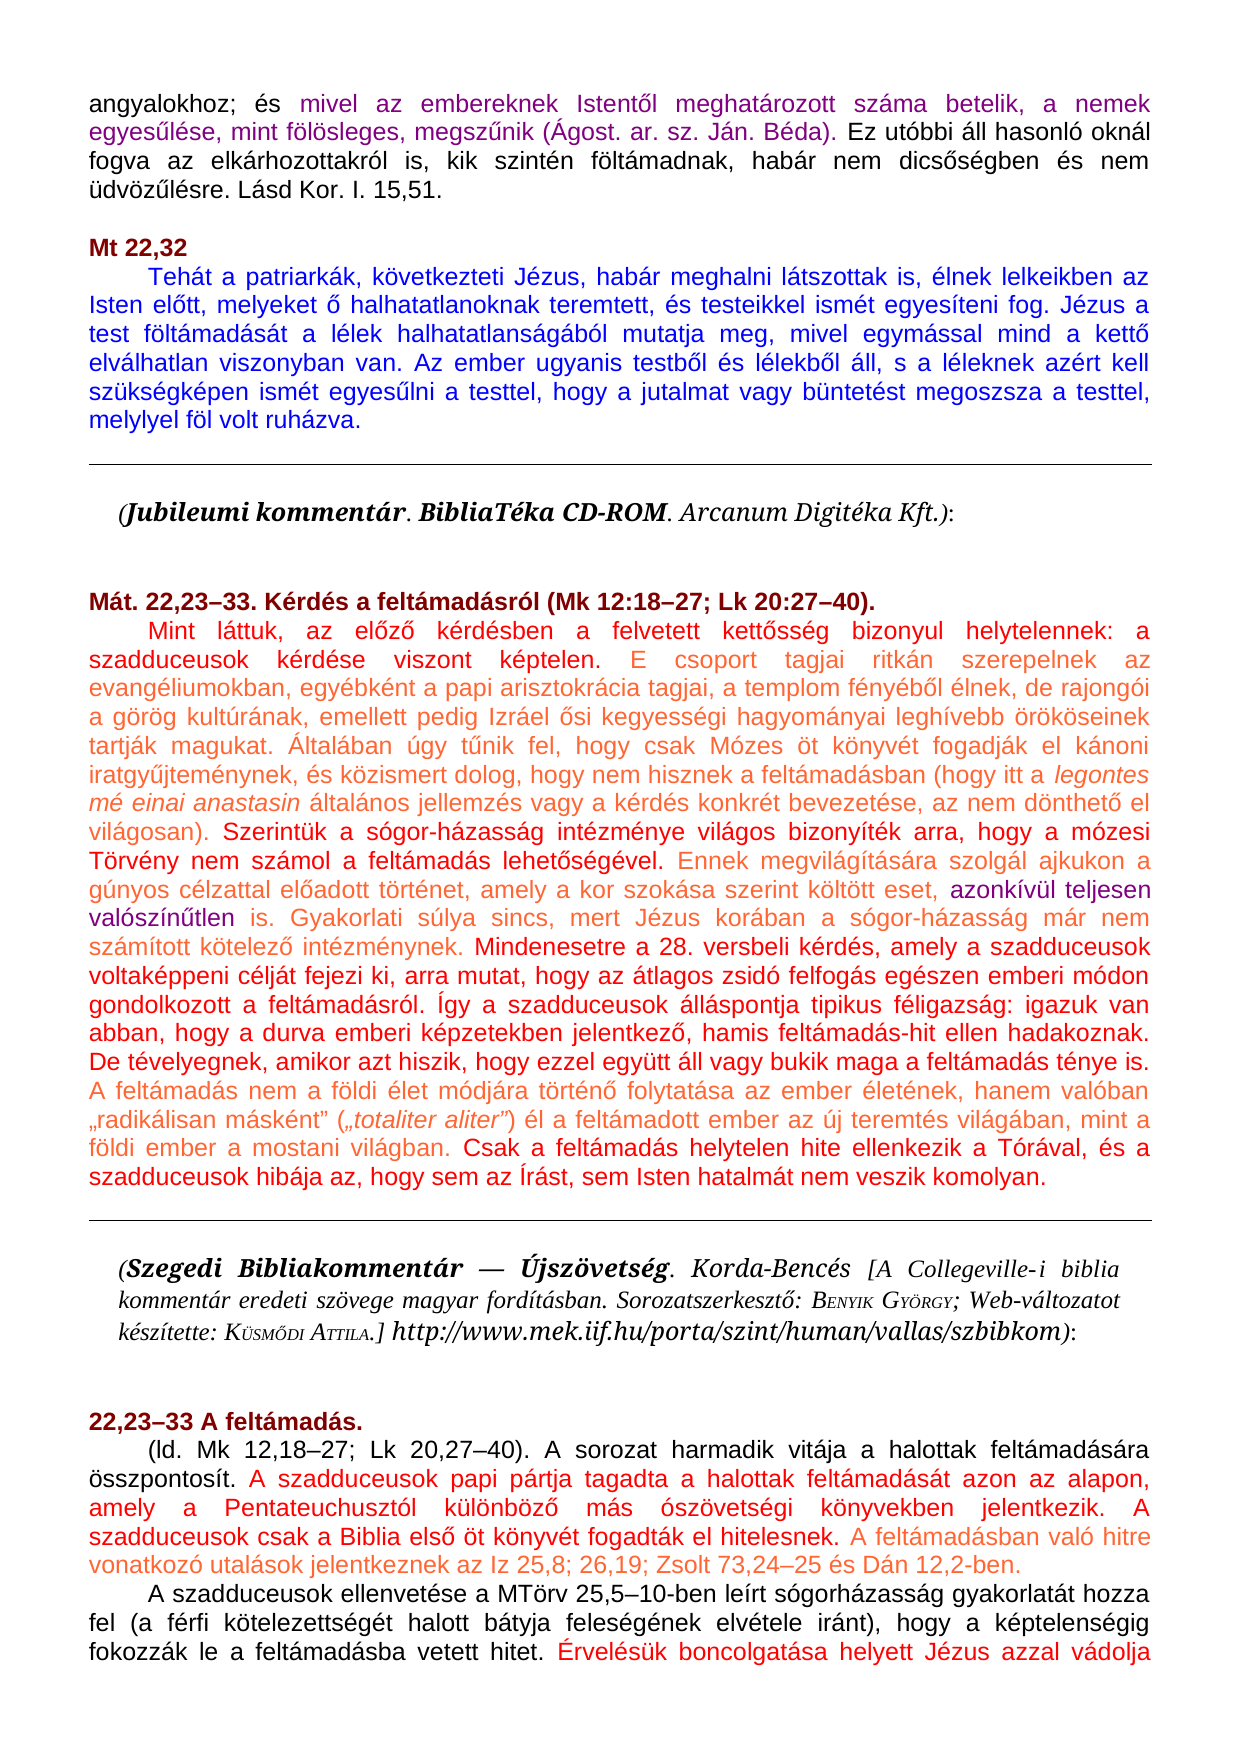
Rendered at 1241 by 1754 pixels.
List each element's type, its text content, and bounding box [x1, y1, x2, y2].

text Mát. 22,23–33. Kérdés a feltámadásról (Mk 12:18–27; Lk 20:27–40). [88, 587, 1152, 616]
text (ld. Mk 12,18–27; Lk 20,27–40). A sorozat harmadik vitája a halottak feltámadására összpontosít. A szadduceusok papi pártja tagadta a halottak feltámadását azon az alapon, amely a Pentateuchusztól különböző más ószövetségi könyvekben jelentkezik. A szadduceusok csak a Biblia első öt könyvét fogadták el hitelesnek. A feltámadásban való hitre vonatkozó utalások jelentkeznek az Iz 25,8; 26,19; Zsolt 73,24–25 és Dán 12,2-ben. [88, 1435, 1152, 1579]
text 22,23–33 A feltámadás. [88, 1407, 1152, 1435]
text Mt 22,32 [88, 233, 1152, 262]
text angyalokhoz; és mivel az embereknek Istentől meghatározott száma betelik, a nemek egyesűlése, mint fölösleges, megszűnik (Ágost. ar. sz. Ján. Béda). Ez utóbbi áll hasonló oknál fogva az elkárhozottakról is, kik szintén föltámadnak, habár nem dicsőségben és nem üdvözűlésre. Lásd Kor. I. 15,51. [88, 88, 1152, 203]
text Tehát a patriarkák, következteti Jézus, habár meghalni látszottak is, élnek lelkeikben az Isten előtt, melyeket ő halhatatlanoknak teremtett, és testeikkel ismét egyesíteni fog. Jézus a test föltámadását a lélek halhatatlanságából mutatja meg, mivel egymással mind a kettő elválhatlan viszonyban van. Az ember ugyanis testből és lélekből áll, s a léleknek azért kell szükségképen ismét egyesűlni a testtel, hogy a jutalmat vagy büntetést megoszsza a testtel, melylyel föl volt ruházva. [88, 262, 1152, 434]
text (Jubileumi kommentár. BibliaTéka CD-ROM. Arcanum Digitéka Kft.): [88, 465, 1152, 558]
text Mint láttuk, az előző kérdésben a felvetett kettősség bizonyul helytelennek: a szadduceusok kérdése viszont képtelen. E csoport tagjai ritkán szerepelnek az evangéliumokban, egyébként a papi arisztokrácia tagjai, a templom fényéből élnek, de rajongói a görög kultúrának, emellett pedig Izráel ősi kegyességi hagyományai leghívebb örököseinek tartják magukat. Általában úgy tűnik fel, hogy csak Mózes öt könyvét fogadják el kánoni iratgyűjteménynek, és közismert dolog, hogy nem hisznek a feltámadásban (hogy itt a legontes mé einai anastasin általános jellemzés vagy a kérdés konkrét bevezetése, az nem dönthető el világosan). Szerintük a sógor-házasság intézménye világos bizonyíték arra, hogy a mózesi Törvény nem számol a feltámadás lehetőségével. Ennek megvilágítására szolgál ajkukon a gúnyos célzattal előadott történet, amely a kor szokása szerint költött eset, azonkívül teljesen valószínűtlen is. Gyakorlati súlya sincs, mert Jézus korában a sógor-házasság már nem számított kötelező intézménynek. Mindenesetre a 28. versbeli kérdés, amely a szadduceusok voltaképpeni célját fejezi ki, arra mutat, hogy az átlagos zsidó felfogás egészen emberi módon gondolkozott a feltámadásról. Így a szadduceusok álláspontja tipikus féligazság: igazuk van abban, hogy a durva emberi képzetekben jelentkező, hamis feltámadás-hit ellen hadakoznak. De tévelyegnek, amikor azt hiszik, hogy ezzel együtt áll vagy bukik maga a feltámadás ténye is. A feltámadás nem a földi élet módjára történő folytatása az ember életének, hanem valóban „radikálisan másként” („totaliter aliter”) él a feltámadott ember az új teremtés világában, mint a földi ember a mostani világban. Csak a feltámadás helytelen hite ellenkezik a Tórával, és a szadduceusok hibája az, hogy sem az Írást, sem Isten hatalmát nem veszik komolyan. [88, 616, 1152, 1191]
text A szadduceusok ellenvetése a MTörv 25,5–10-ben leírt sógorházasság gyakorlatát hozza fel (a férfi kötelezettségét halott bátyja feleségének elvétele iránt), hogy a képtelenségig fokozzák le a feltámadásba vetett hitet. Érvelésük boncolgatása helyett Jézus azzal vádolja [88, 1579, 1152, 1665]
text (Szegedi Bibliakommentár ― Újszövetség. Korda-Bencés [A Collegeville‑i biblia kommentár eredeti szövege magyar fordításban. Sorozatszerkesztő: Benyik György; Web-változatot készítette: Küsmődi Attila.] http://www.mek.iif.hu/porta/szint/human/vallas/szbibkom): [88, 1221, 1152, 1377]
